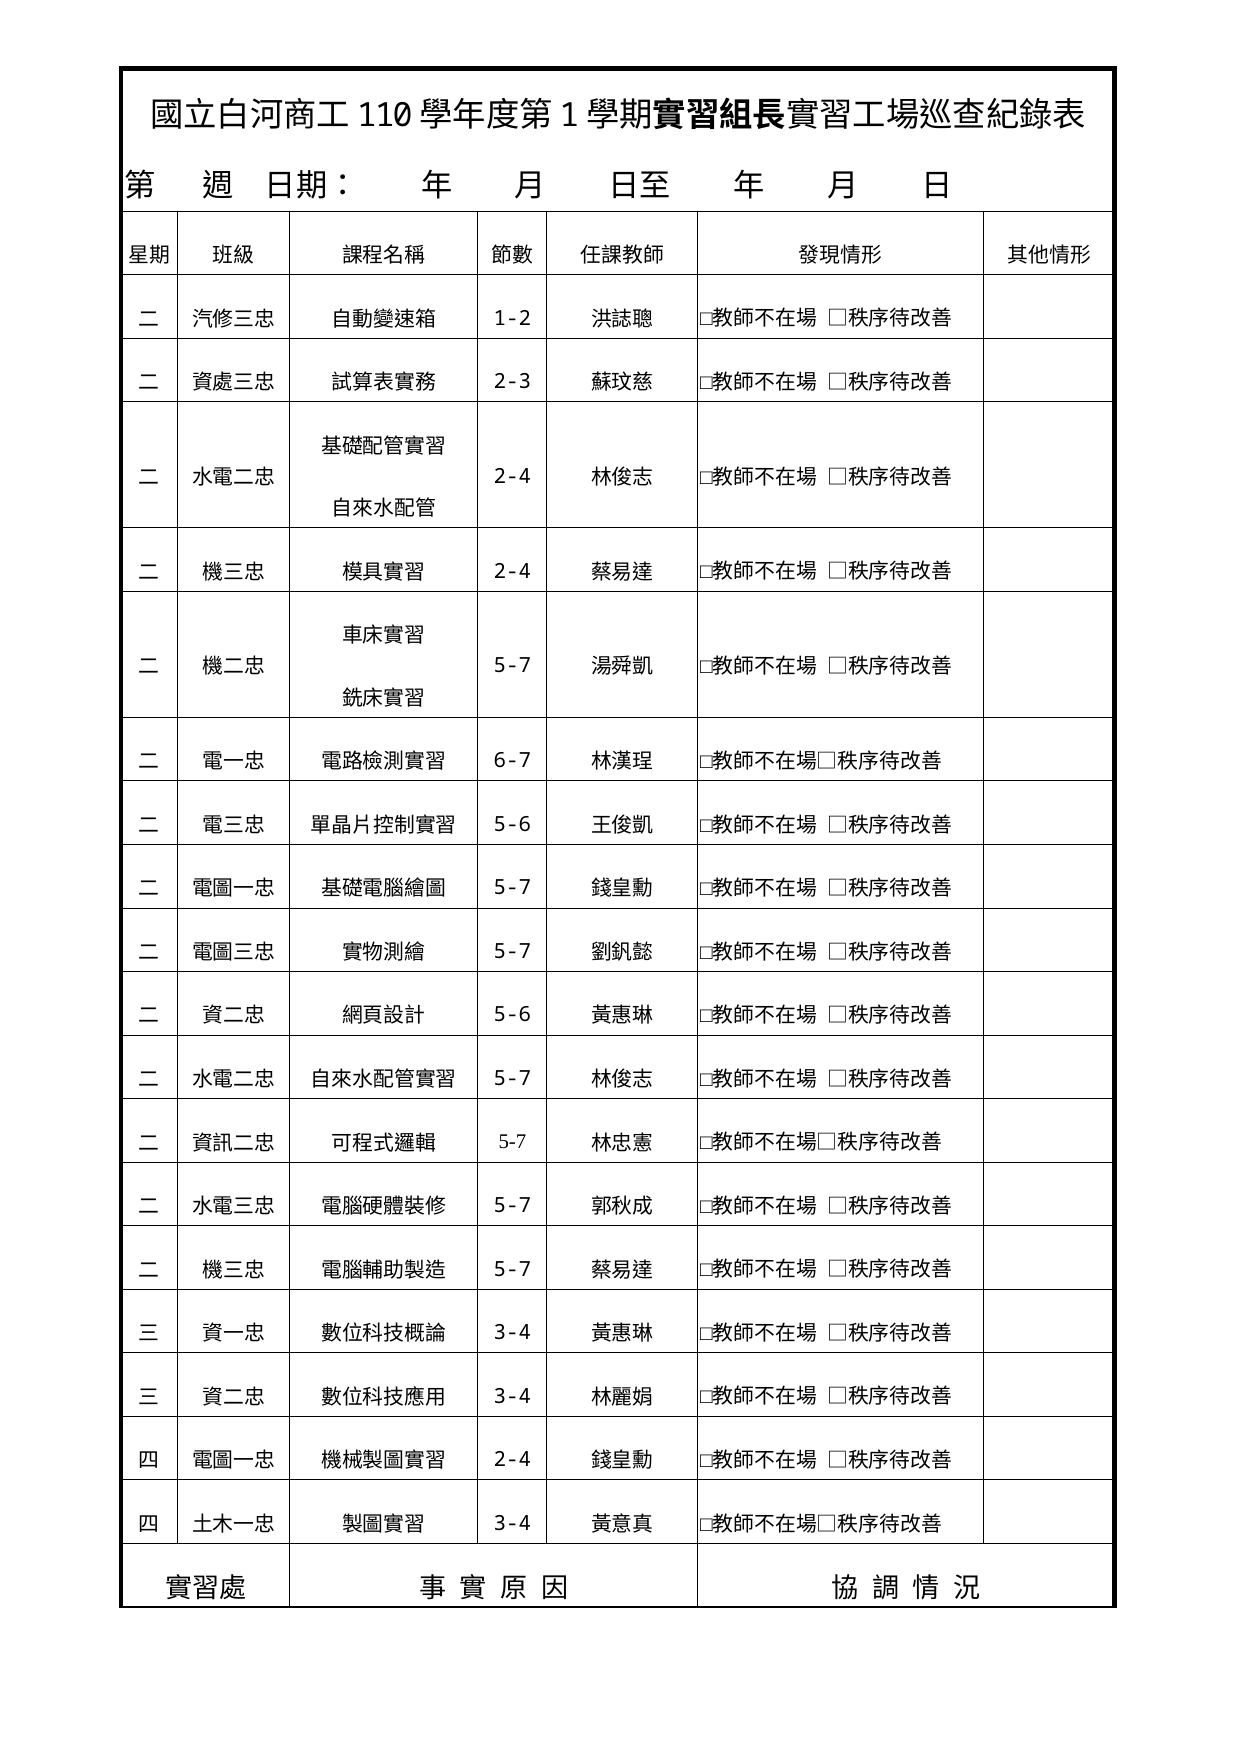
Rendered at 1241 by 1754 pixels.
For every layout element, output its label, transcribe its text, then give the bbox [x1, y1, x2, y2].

table_cell 四 [123, 1480, 177, 1543]
table_cell 電圖一忠 [178, 845, 289, 907]
table_cell 機三忠 [178, 1226, 289, 1289]
table_cell □教師不在場 □秩序待改善 [698, 909, 983, 971]
table_cell 可程式邏輯 [290, 1099, 477, 1162]
table_cell 數位科技應用 [290, 1353, 477, 1416]
table_cell 黃惠琳 [547, 1290, 697, 1352]
table_cell [984, 528, 1112, 591]
table_cell 二 [123, 1036, 177, 1098]
table_cell 林俊志 [547, 1036, 697, 1098]
table_cell 車床實習 銑床實習 [290, 592, 477, 717]
table_cell 5-7 [478, 592, 546, 717]
table_cell 湯舜凱 [547, 592, 697, 717]
table_cell □教師不在場 □秩序待改善 [698, 781, 983, 844]
table_cell 二 [123, 275, 177, 338]
table_cell 林忠憲 [547, 1099, 697, 1162]
table_cell 資訊二忠 [178, 1099, 289, 1162]
table_cell 資一忠 [178, 1290, 289, 1352]
table_cell 林俊志 [547, 402, 697, 527]
table_cell 自來水配管實習 [290, 1036, 477, 1098]
table_header 國立白河商工110學年度第1學期實習組長實習工場巡查紀錄表 第 週 日期： 年 月 日至 年 月 日 [123, 71, 1112, 211]
table_cell [984, 1417, 1112, 1479]
table_cell [984, 845, 1112, 907]
table_cell 郭秋成 [547, 1163, 697, 1225]
table_cell 二 [123, 1163, 177, 1225]
table_cell 蔡易達 [547, 1226, 697, 1289]
table_cell [984, 718, 1112, 780]
table_cell 其他情形 [984, 212, 1112, 274]
table_cell 5-7 [478, 845, 546, 907]
table_cell [984, 1353, 1112, 1416]
table_cell [984, 909, 1112, 971]
table_cell 5-7 [478, 1163, 546, 1225]
table_cell [984, 781, 1112, 844]
table_cell □教師不在場 □秩序待改善 [698, 845, 983, 907]
table_cell 節數 [478, 212, 546, 274]
table_cell 發現情形 [698, 212, 983, 274]
table_cell [984, 1163, 1112, 1225]
table_cell 三 [123, 1353, 177, 1416]
table_cell 劉釩懿 [547, 909, 697, 971]
table_cell [984, 1226, 1112, 1289]
table_cell □教師不在場 □秩序待改善 [698, 1290, 983, 1352]
table_cell 二 [123, 528, 177, 591]
table_cell □教師不在場 □秩序待改善 [698, 402, 983, 527]
table_cell 5-6 [478, 781, 546, 844]
table_cell □教師不在場 □秩序待改善 [698, 339, 983, 401]
table_cell 機械製圖實習 [290, 1417, 477, 1479]
table_cell 水電三忠 [178, 1163, 289, 1225]
table_cell 資二忠 [178, 972, 289, 1034]
table_cell 蔡易達 [547, 528, 697, 591]
table_cell 2-3 [478, 339, 546, 401]
table_cell 5-7 [478, 1226, 546, 1289]
table_cell 基礎電腦繪圖 [290, 845, 477, 907]
table_cell 電一忠 [178, 718, 289, 780]
table_cell 2-4 [478, 402, 546, 527]
table_cell 二 [123, 845, 177, 907]
table_cell 資處三忠 [178, 339, 289, 401]
table_cell □教師不在場 □秩序待改善 [698, 592, 983, 717]
table_cell □教師不在場 □秩序待改善 [698, 1163, 983, 1225]
table_cell 模具實習 [290, 528, 477, 591]
table_cell 電圖一忠 [178, 1417, 289, 1479]
table_cell 單晶片控制實習 [290, 781, 477, 844]
table_cell 洪誌聰 [547, 275, 697, 338]
table_cell 網頁設計 [290, 972, 477, 1034]
table_cell [984, 275, 1112, 338]
table_cell 二 [123, 1099, 177, 1162]
table_cell 二 [123, 402, 177, 527]
table_cell 6-7 [478, 718, 546, 780]
table_cell □教師不在場 □秩序待改善 [698, 1036, 983, 1098]
table_cell 機二忠 [178, 592, 289, 717]
table_cell 協 調 情 況 [698, 1544, 1112, 1606]
table_cell 試算表實務 [290, 339, 477, 401]
table_cell 水電二忠 [178, 402, 289, 527]
table_cell 5-6 [478, 972, 546, 1034]
table_cell □教師不在場 □秩序待改善 [698, 275, 983, 338]
table_cell 二 [123, 909, 177, 971]
table_cell 錢皇勳 [547, 1417, 697, 1479]
table_cell 二 [123, 781, 177, 844]
table_cell 電路檢測實習 [290, 718, 477, 780]
table_cell 3-4 [478, 1353, 546, 1416]
table_cell [984, 339, 1112, 401]
table_cell 基礎配管實習 自來水配管 [290, 402, 477, 527]
table_cell 二 [123, 339, 177, 401]
table_cell [984, 1290, 1112, 1352]
table_cell 製圖實習 [290, 1480, 477, 1543]
table_cell 蘇玟慈 [547, 339, 697, 401]
table_cell 黃惠琳 [547, 972, 697, 1034]
table_cell □教師不在場 □秩序待改善 [698, 1417, 983, 1479]
table_cell 3-4 [478, 1480, 546, 1543]
table_cell □教師不在場 □秩序待改善 [698, 1353, 983, 1416]
table_cell 電三忠 [178, 781, 289, 844]
table_cell 二 [123, 972, 177, 1034]
table_cell □教師不在場 □秩序待改善 [698, 972, 983, 1034]
table_cell □教師不在場 □秩序待改善 [698, 1226, 983, 1289]
table_cell [984, 402, 1112, 527]
table_cell 電腦硬體裝修 [290, 1163, 477, 1225]
table_cell 5-7 [478, 909, 546, 971]
table_cell 實習處 [123, 1544, 289, 1606]
table_cell □教師不在場□秩序待改善 [698, 718, 983, 780]
table_cell 數位科技概論 [290, 1290, 477, 1352]
table_cell 林漢珵 [547, 718, 697, 780]
table_cell [984, 1036, 1112, 1098]
table_cell 資二忠 [178, 1353, 289, 1416]
table_cell 任課教師 [547, 212, 697, 274]
table_cell 二 [123, 592, 177, 717]
table_cell 林麗娟 [547, 1353, 697, 1416]
table_cell [984, 1480, 1112, 1543]
table_cell 5-7 [478, 1036, 546, 1098]
table_cell 電圖三忠 [178, 909, 289, 971]
table_cell 5-7 [478, 1099, 546, 1162]
table_cell [984, 1099, 1112, 1162]
table_cell □教師不在場□秩序待改善 [698, 1099, 983, 1162]
table_cell 二 [123, 718, 177, 780]
table_cell 2-4 [478, 1417, 546, 1479]
table_cell 土木一忠 [178, 1480, 289, 1543]
table_cell 自動變速箱 [290, 275, 477, 338]
table_cell 四 [123, 1417, 177, 1479]
table_cell □教師不在場□秩序待改善 [698, 1480, 983, 1543]
table_cell 二 [123, 1226, 177, 1289]
table_cell 三 [123, 1290, 177, 1352]
table_cell 黃意真 [547, 1480, 697, 1543]
table_cell 實物測繪 [290, 909, 477, 971]
table_cell 3-4 [478, 1290, 546, 1352]
table_cell [984, 592, 1112, 717]
table_cell 1-2 [478, 275, 546, 338]
table_cell 王俊凱 [547, 781, 697, 844]
table_cell 錢皇勳 [547, 845, 697, 907]
table_cell 星期 [123, 212, 177, 274]
table_cell 電腦輔助製造 [290, 1226, 477, 1289]
table_cell □教師不在場 □秩序待改善 [698, 528, 983, 591]
table_cell 機三忠 [178, 528, 289, 591]
table_cell 2-4 [478, 528, 546, 591]
table_cell [984, 972, 1112, 1034]
table_cell 班級 [178, 212, 289, 274]
table_cell 水電二忠 [178, 1036, 289, 1098]
table_cell 汽修三忠 [178, 275, 289, 338]
table_cell 課程名稱 [290, 212, 477, 274]
table_cell 事 實 原 因 [290, 1544, 697, 1606]
